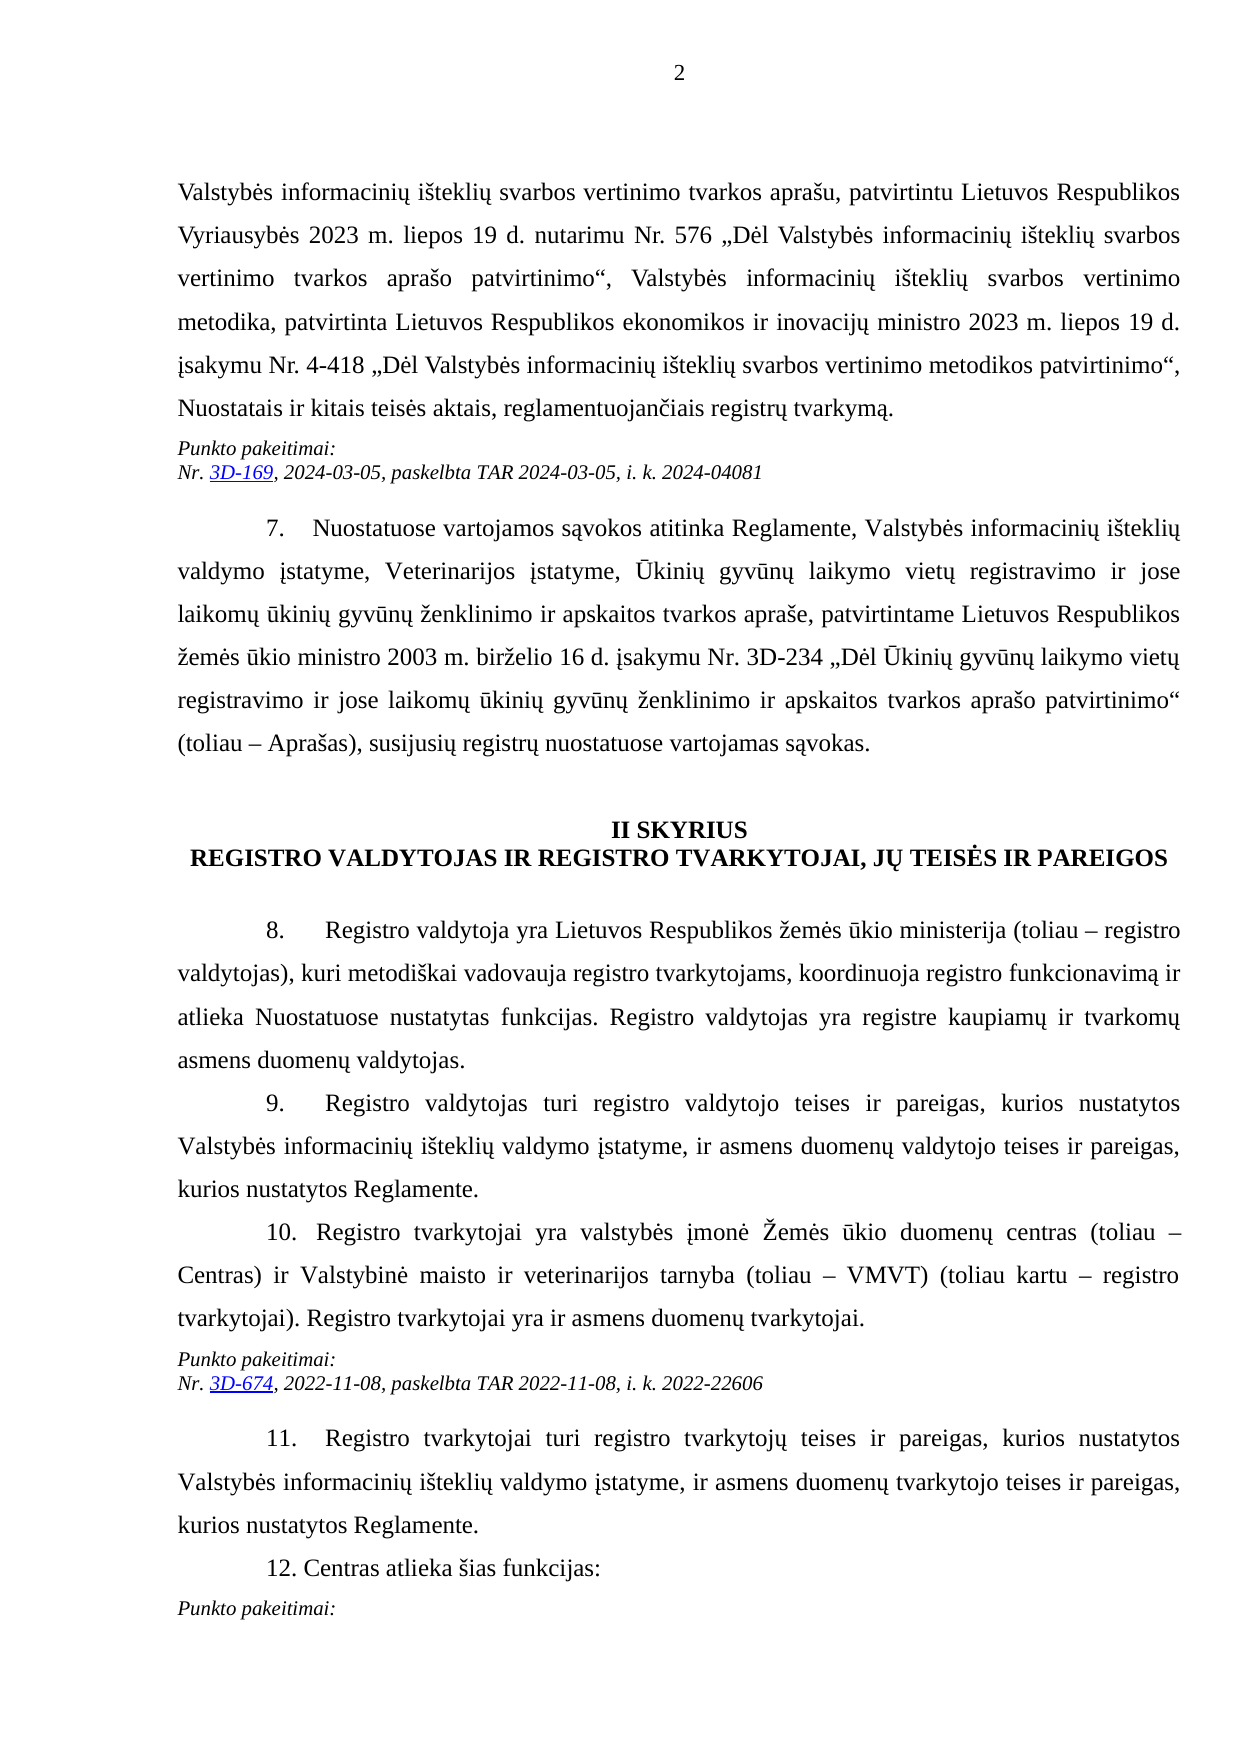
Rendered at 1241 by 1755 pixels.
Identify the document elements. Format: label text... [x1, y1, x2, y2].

text II SKYRIUS [177, 815, 1181, 843]
text Punkto pakeitimai: [177, 1347, 1181, 1371]
text Punkto pakeitimai: [177, 1596, 1181, 1620]
text 10. Registro tvarkytojai yra valstybės įmonė Žemės ūkio duomenų centras (toliau – Centras) ir Valstybinė maisto ir veterinarijos tarnyba (toliau – VMVT) (toliau kartu – registro tvarkytojai). Registro tvarkytojai yra ir asmens duomenų tvarkytojai. [177, 1217, 1181, 1332]
text 11. Registro tvarkytojai turi registro tvarkytojų teises ir pareigas, kurios nustatytos Valstybės informacinių išteklių valdymo įstatyme, ir asmens duomenų tvarkytojo teises ir pareigas, kurios nustatytos Reglamente. [177, 1423, 1181, 1538]
text Nr. 3D-169, 2024-03-05, paskelbta TAR 2024-03-05, i. k. 2024-04081 [177, 460, 1181, 484]
text 7. Nuostatuose vartojamos sąvokos atitinka Reglamente, Valstybės informacinių išteklių valdymo įstatyme, Veterinarijos įstatyme, Ūkinių gyvūnų laikymo vietų registravimo ir jose laikomų ūkinių gyvūnų ženklinimo ir apskaitos tvarkos apraše, patvirtintame Lietuvos Respublikos žemės ūkio ministro 2003 m. birželio 16 d. įsakymu Nr. 3D-234 „Dėl Ūkinių gyvūnų laikymo vietų registravimo ir jose laikomų ūkinių gyvūnų ženklinimo ir apskaitos tvarkos aprašo patvirtinimo“ (toliau – Aprašas), susijusių registrų nuostatuose vartojamas sąvokas. [177, 513, 1181, 757]
text 8. Registro valdytoja yra Lietuvos Respublikos žemės ūkio ministerija (toliau – registro valdytojas), kuri metodiškai vadovauja registro tvarkytojams, koordinuoja registro funkcionavimą ir atlieka Nuostatuose nustatytas funkcijas. Registro valdytojas yra registre kaupiamų ir tvarkomų asmens duomenų valdytojas. [177, 915, 1181, 1073]
text 12. Centras atlieka šias funkcijas: [177, 1553, 1181, 1582]
text 9. Registro valdytojas turi registro valdytojo teises ir pareigas, kurios nustatytos Valstybės informacinių išteklių valdymo įstatyme, ir asmens duomenų valdytojo teises ir pareigas, kurios nustatytos Reglamente. [177, 1088, 1181, 1203]
text Nr. 3D-674, 2022-11-08, paskelbta TAR 2022-11-08, i. k. 2022-22606 [177, 1371, 1181, 1395]
text REGISTRO VALDYTOJAS IR REGISTRO TVARKYTOJAI, JŲ TEISĖS IR PAREIGOS [177, 843, 1181, 872]
text Valstybės informacinių išteklių svarbos vertinimo tvarkos aprašu, patvirtintu Lietuvos Respublikos Vyriausybės 2023 m. liepos 19 d. nutarimu Nr. 576 „Dėl Valstybės informacinių išteklių svarbos vertinimo tvarkos aprašo patvirtinimo“, Valstybės informacinių išteklių svarbos vertinimo metodika, patvirtinta Lietuvos Respublikos ekonomikos ir inovacijų ministro 2023 m. liepos 19 d. įsakymu Nr. 4-418 „Dėl Valstybės informacinių išteklių svarbos vertinimo metodikos patvirtinimo“, Nuostatais ir kitais teisės aktais, reglamentuojančiais registrų tvarkymą. [177, 177, 1181, 422]
text Punkto pakeitimai: [177, 436, 1181, 460]
